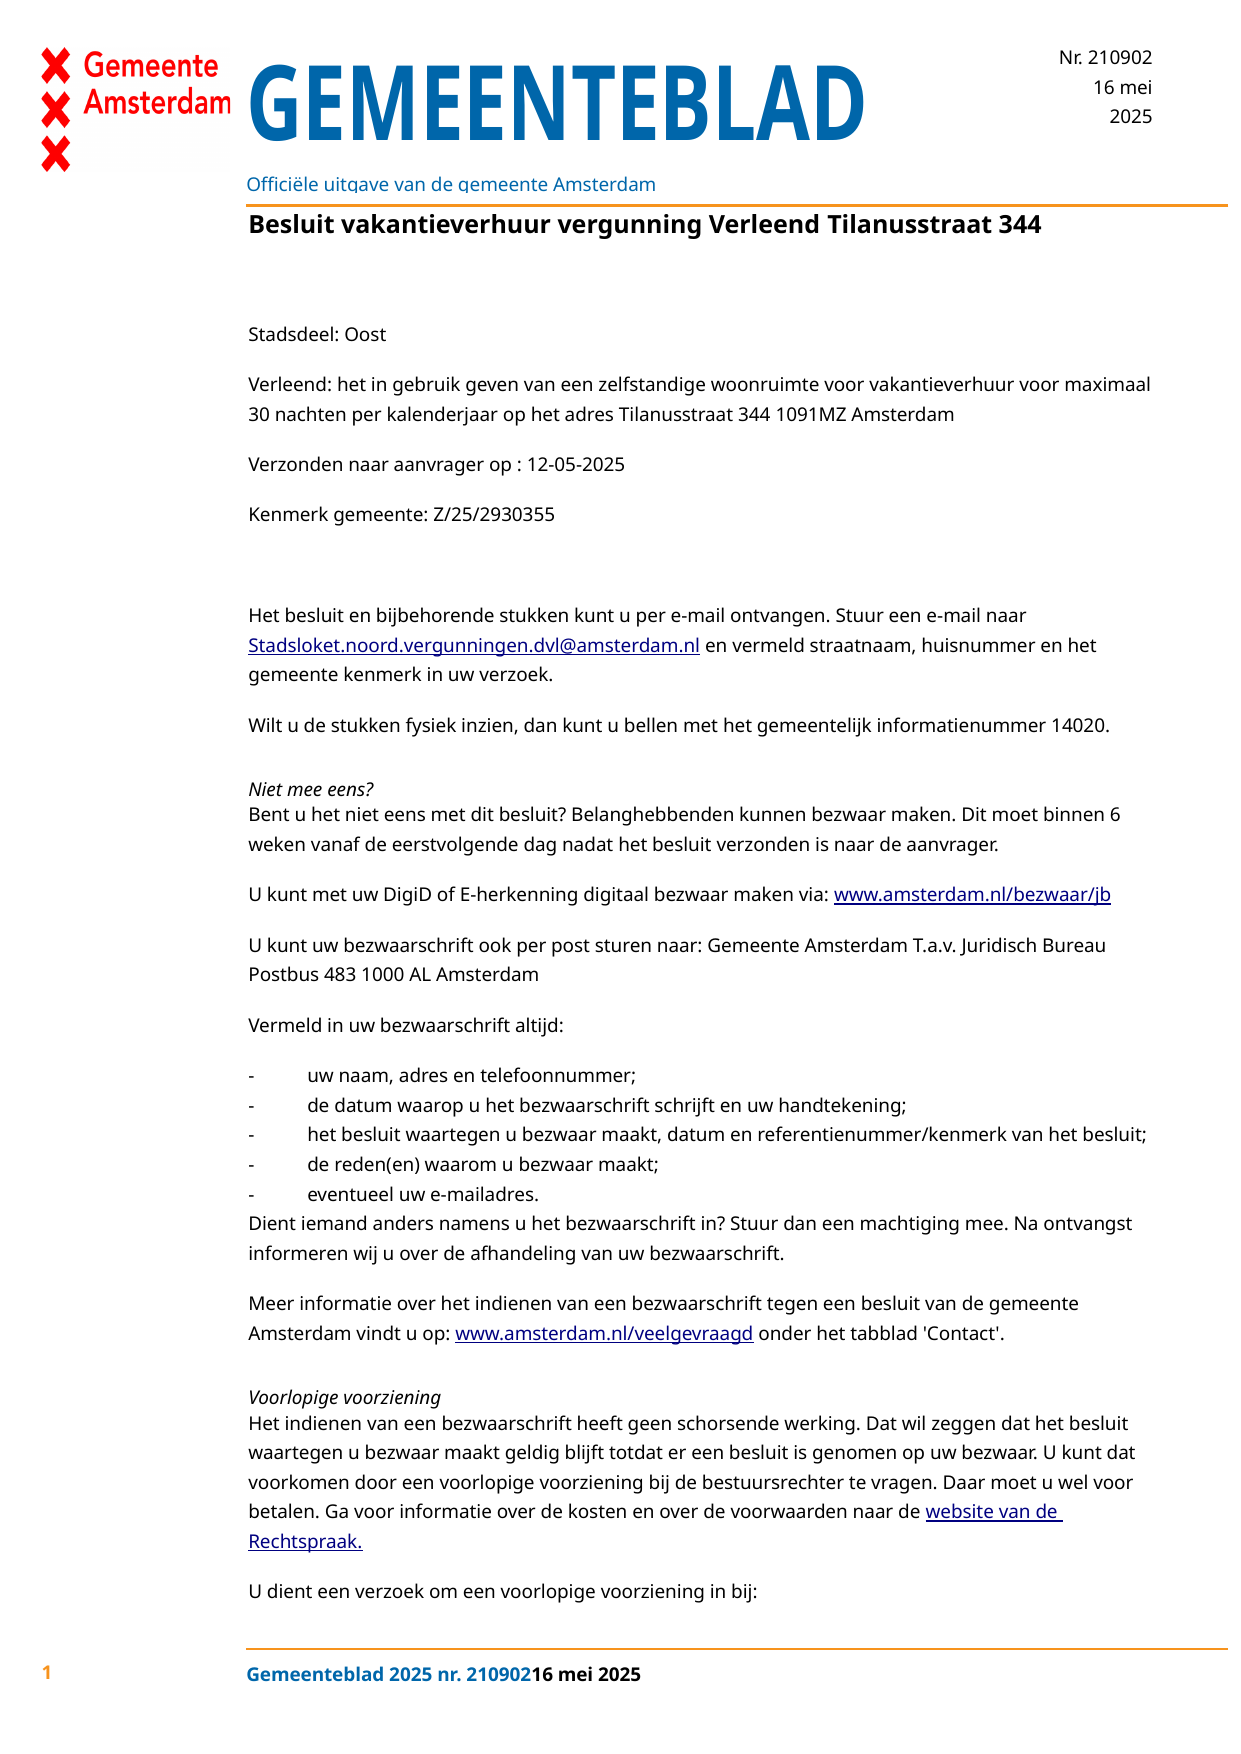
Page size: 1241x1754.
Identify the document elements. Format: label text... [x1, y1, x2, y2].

list het besluit waartegen u bezwaar maakt, datum en referentienummer/kenmerk van het besluit; [248, 1122, 1152, 1147]
text U kunt met uw DigiD of E-herkenning digitaal bezwaar maken via: www.amsterdam.nl/bezwaar/jb [248, 882, 1152, 907]
list uw naam, adres en telefoonnummer; [248, 1062, 1152, 1088]
text U kunt uw bezwaarschrift ook per post sturen naar: Gemeente Amsterdam T.a.v. Juridisch Bureau Postbus 483 1000 AL Amsterdam [248, 932, 1152, 987]
text Besluit vakantieverhuur vergunning Verleend Tilanusstraat 344 [248, 207, 1152, 241]
text U dient een verzoek om een voorlopige voorziening in bij: [248, 1578, 1152, 1604]
text Vermeld in uw bezwaarschrift altijd: [248, 1012, 1152, 1038]
text Voorlopige voorziening [248, 1384, 1152, 1410]
list de reden(en) waarom u bezwaar maakt; [248, 1151, 1152, 1177]
text Niet mee eens? [248, 776, 1152, 802]
picture [41, 47, 231, 172]
text Het besluit en bijbehorende stukken kunt u per e-mail ontvangen. Stuur een e-mail naar Stadsloket.noord.vergunningen.dvl@amsterdam.nl en vermeld straatnaam, huisnummer en het gemeente kenmerk in uw verzoek. [248, 602, 1152, 687]
text Het indienen van een bezwaarschrift heeft geen schorsende werking. Dat wil zeggen dat het besluit waartegen u bezwaar maakt geldig blijft totdat er een besluit is genomen op uw bezwaar. U kunt dat voorkomen door een voorlopige voorziening bij de bestuursrechter te vragen. Daar moet u wel voor betalen. Ga voor informatie over de kosten en over de voorwaarden naar de website van de Rechtspraak. [248, 1410, 1152, 1554]
text Wilt u de stukken fysiek inzien, dan kunt u bellen met het gemeentelijk informatienummer 14020. [248, 712, 1152, 738]
text Meer informatie over het indienen van een bezwaarschrift tegen een besluit van de gemeente Amsterdam vindt u op: www.amsterdam.nl/veelgevraagd onder het tabblad 'Contact'. [248, 1290, 1152, 1346]
text Bent u het niet eens met dit besluit? Belanghebbenden kunnen bezwaar maken. Dit moet binnen 6 weken vanaf de eerstvolgende dag nadat het besluit verzonden is naar de aanvrager. [248, 802, 1152, 857]
text Verleend: het in gebruik geven van een zelfstandige woonruimte voor vakantieverhuur voor maximaal 30 nachten per kalenderjaar op het adres Tilanusstraat 344 1091MZ Amsterdam [248, 371, 1152, 426]
text Kenmerk gemeente: Z/25/2930355 [248, 502, 1152, 527]
text Verzonden naar aanvrager op : 12-05-2025 [248, 451, 1152, 477]
list eventueel uw e-mailadres. [248, 1181, 1152, 1207]
text Stadsdeel: Oost [248, 321, 1152, 346]
list de datum waarop u het bezwaarschrift schrijft en uw handtekening; [248, 1092, 1152, 1118]
text Dient iemand anders namens u het bezwaarschrift in? Stuur dan een machtiging mee. Na ontvangst informeren wij u over de afhandeling van uw bezwaarschrift. [248, 1210, 1152, 1266]
